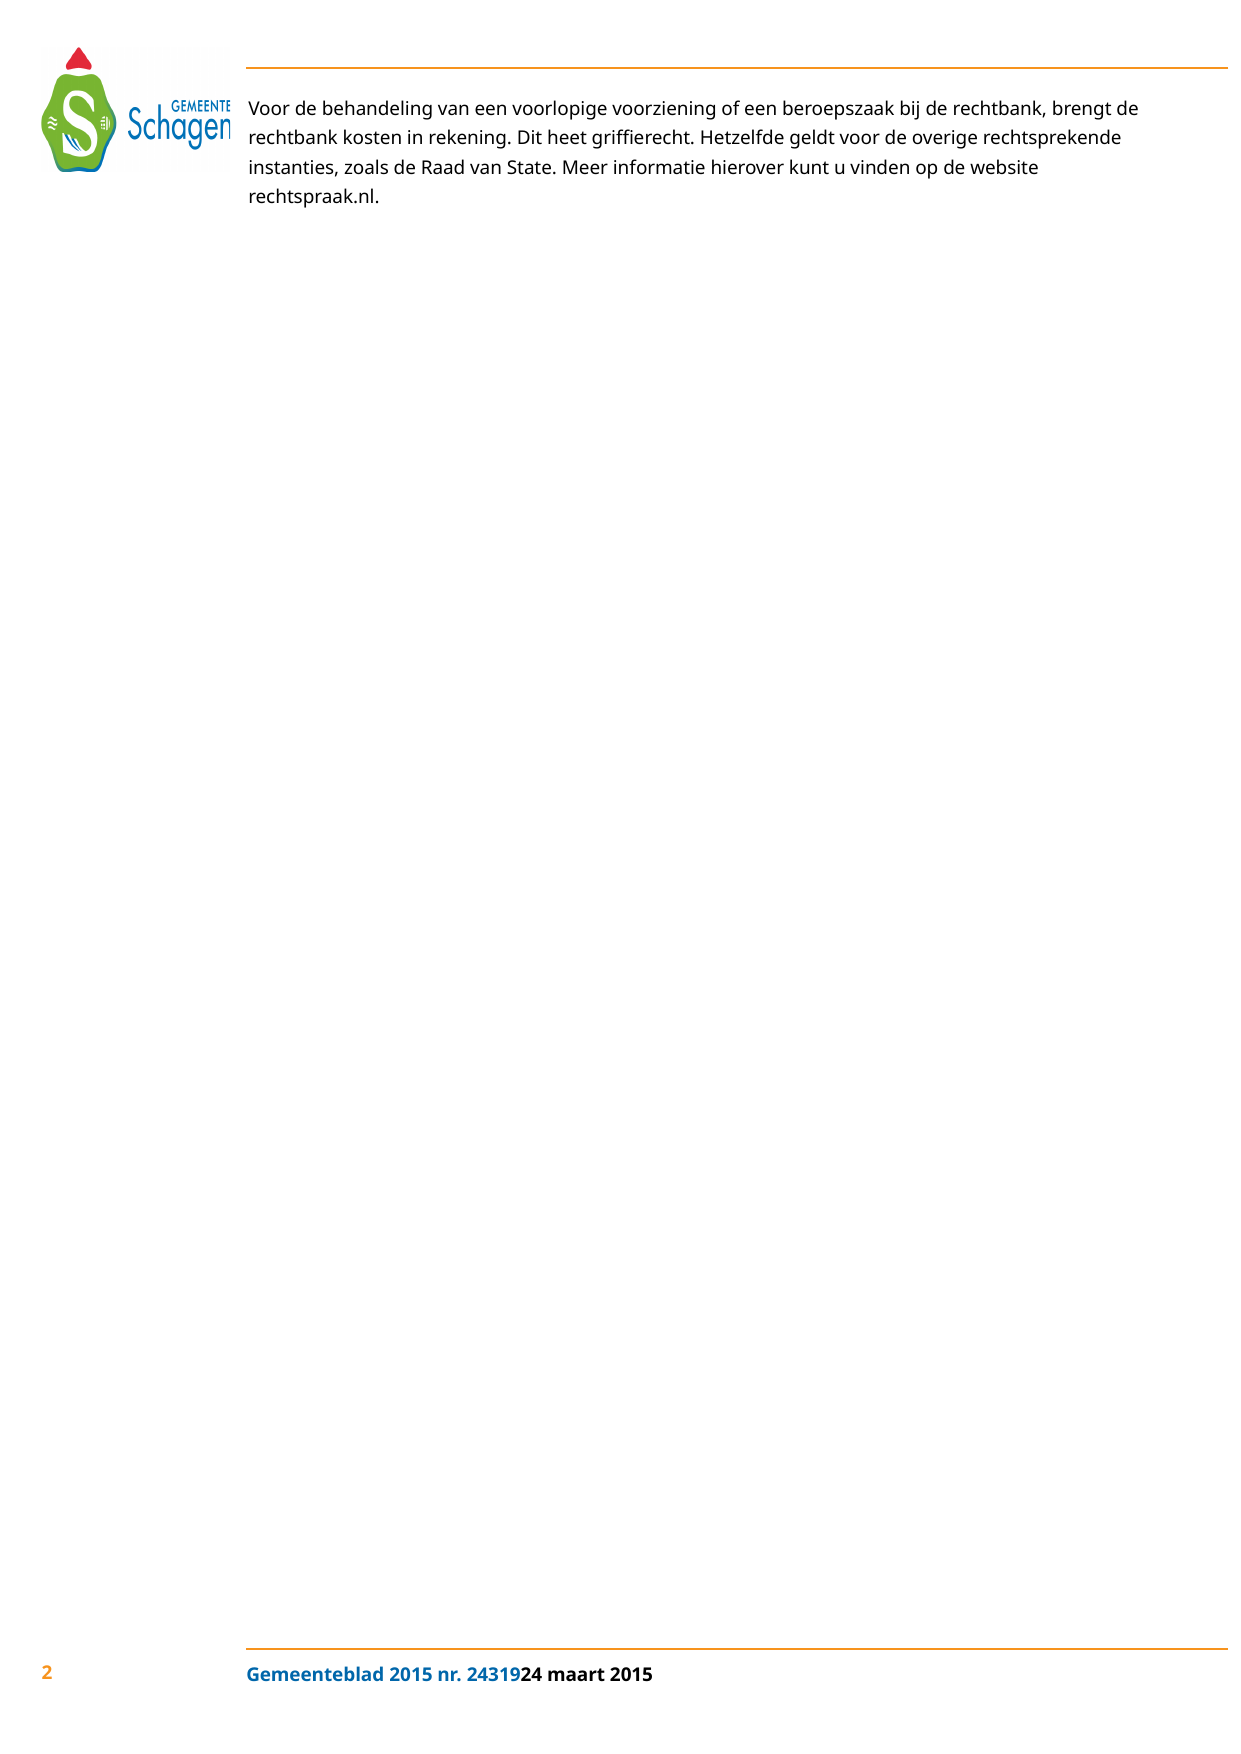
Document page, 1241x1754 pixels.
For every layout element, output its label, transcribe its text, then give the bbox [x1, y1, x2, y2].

text Voor de behandeling van een voorlopige voorziening of een beroepszaak bij de rechtbank, brengt de rechtbank kosten in rekening. Dit heet griffierecht. Hetzelfde geldt voor de overige rechtsprekende instanties, zoals de Raad van State. Meer informatie hierover kunt u vinden op de website rechtspraak.nl. [248, 95, 1152, 209]
picture [41, 47, 231, 172]
